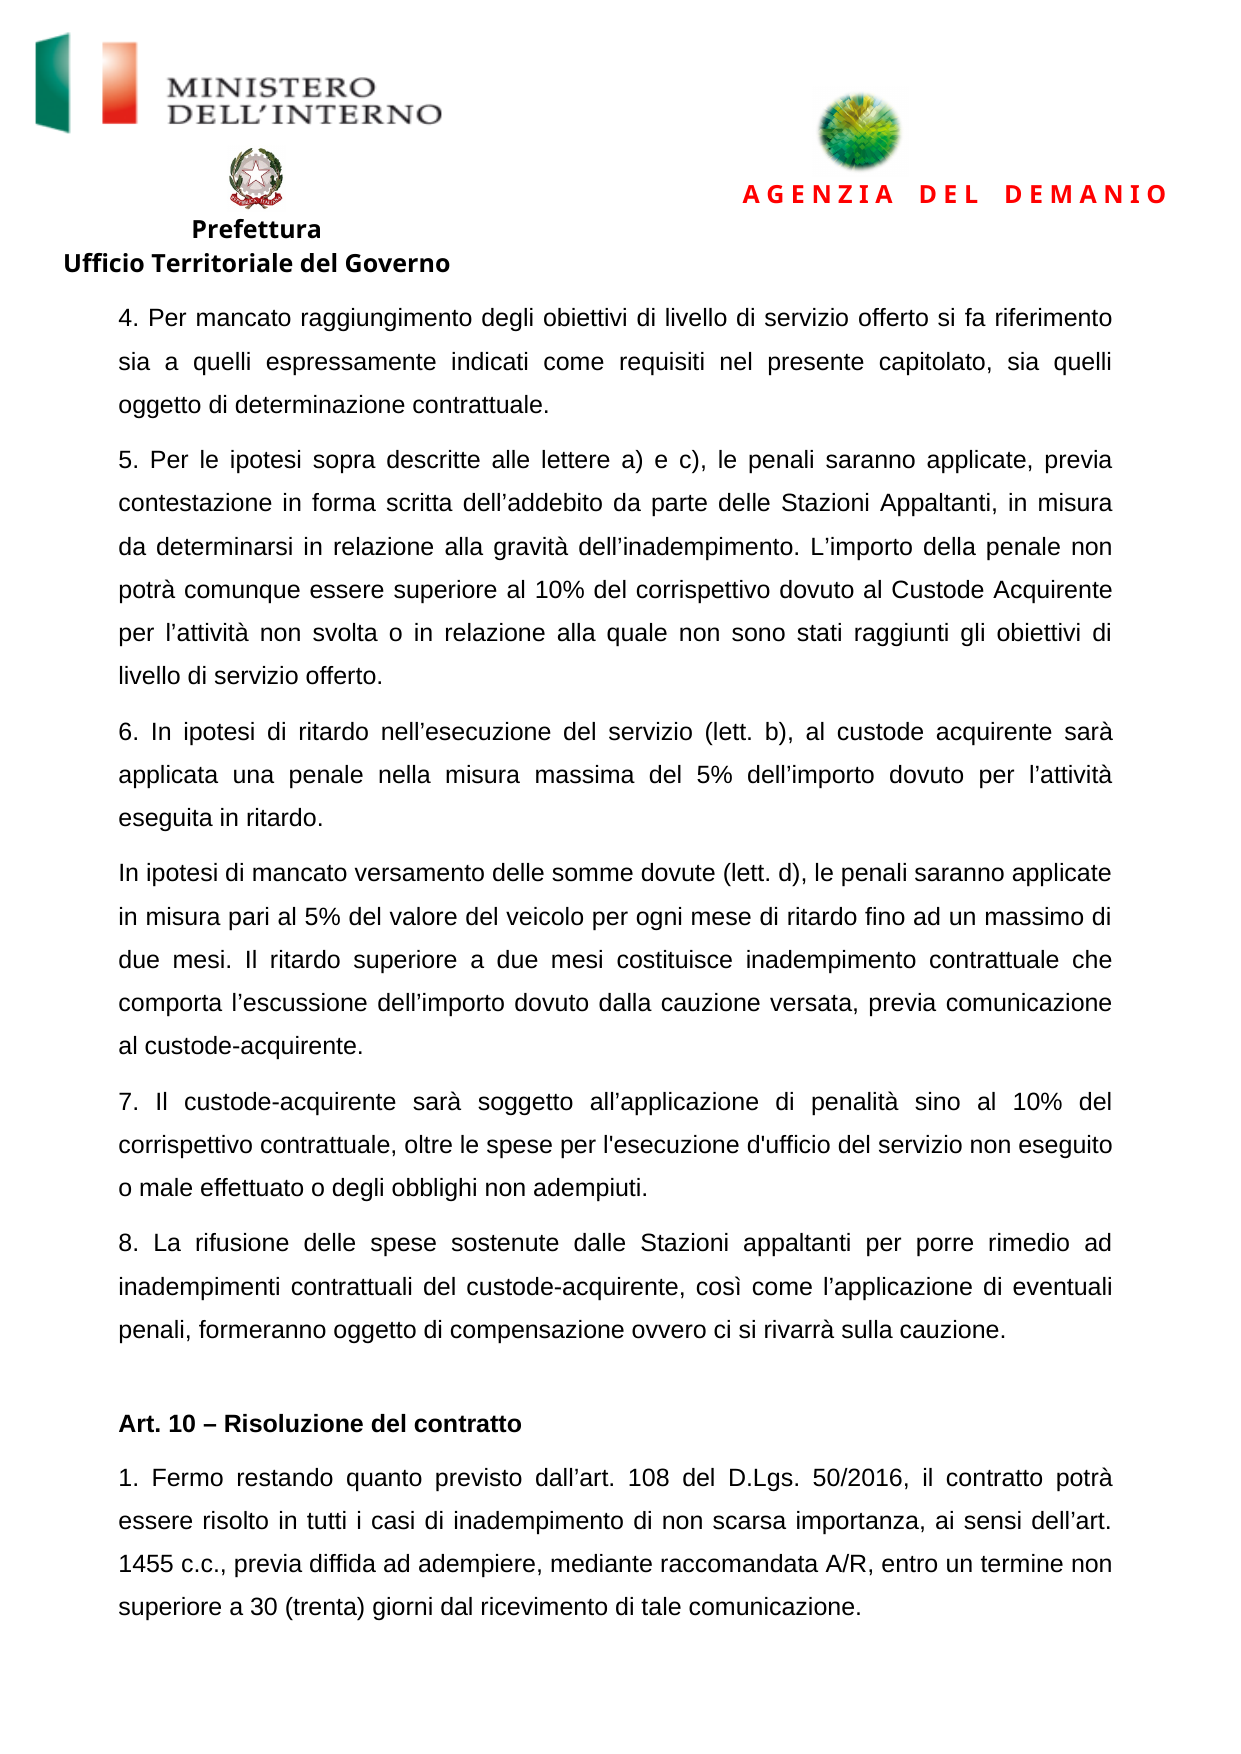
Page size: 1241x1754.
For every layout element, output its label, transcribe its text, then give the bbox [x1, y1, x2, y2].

text In ipotesi di mancato versamento delle somme dovute (lett. d), le penali saranno applicate in misura pari al 5% del valore del veicolo per ogni mese di ritardo fino ad un massimo di due mesi. Il ritardo superiore a due mesi costituisce inadempimento contrattuale che comporta l’escussione dell’importo dovuto dalla cauzione versata, previa comunicazione al custode-acquirente. [118, 858, 1114, 1059]
text 6. In ipotesi di ritardo nell’esecuzione del servizio (lett. b), al custode acquirente sarà applicata una penale nella misura massima del 5% dell’importo dovuto per l’attività eseguita in ritardo. [118, 716, 1114, 831]
text 8. La rifusione delle spese sostenute dalle Stazioni appaltanti per porre rimedio ad inadempimenti contrattuali del custode-acquirente, così come l’applicazione di eventuali penali, formeranno oggetto di compensazione ovvero ci si rivarrà sulla cauzione. [118, 1228, 1114, 1343]
text Art. 10 – Risoluzione del contratto [118, 1409, 1122, 1437]
text 7. Il custode-acquirente sarà soggetto all’applicazione di penalità sino al 10% del corrispettivo contrattuale, oltre le spese per l'esecuzione d'ufficio del servizio non eseguito o male effettuato o degli obblighi non adempiuti. [118, 1086, 1114, 1201]
text 1. Fermo restando quanto previsto dall’art. 108 del D.Lgs. 50/2016, il contratto potrà essere risolto in tutti i casi di inadempimento di non scarsa importanza, ai sensi dell’art. 1455 c.c., previa diffida ad adempiere, mediante raccomandata A/R, entro un termine non superiore a 30 (trenta) giorni dal ricevimento di tale comunicazione. [118, 1462, 1114, 1621]
text 5. Per le ipotesi sopra descritte alle lettere a) e c), le penali saranno applicate, previa contestazione in forma scritta dell’addebito da parte delle Stazioni Appaltanti, in misura da determinarsi in relazione alla gravità dell’inadempimento. L’importo della penale non potrà comunque essere superiore al 10% del corrispettivo dovuto al Custode Acquirente per l’attività non svolta o in relazione alla quale non sono stati raggiunti gli obiettivi di livello di servizio offerto. [118, 445, 1114, 689]
text 4. Per mancato raggiungimento degli obiettivi di livello di servizio offerto si fa riferimento sia a quelli espressamente indicati come requisiti nel presente capitolato, sia quelli oggetto di determinazione contrattuale. [118, 303, 1114, 418]
